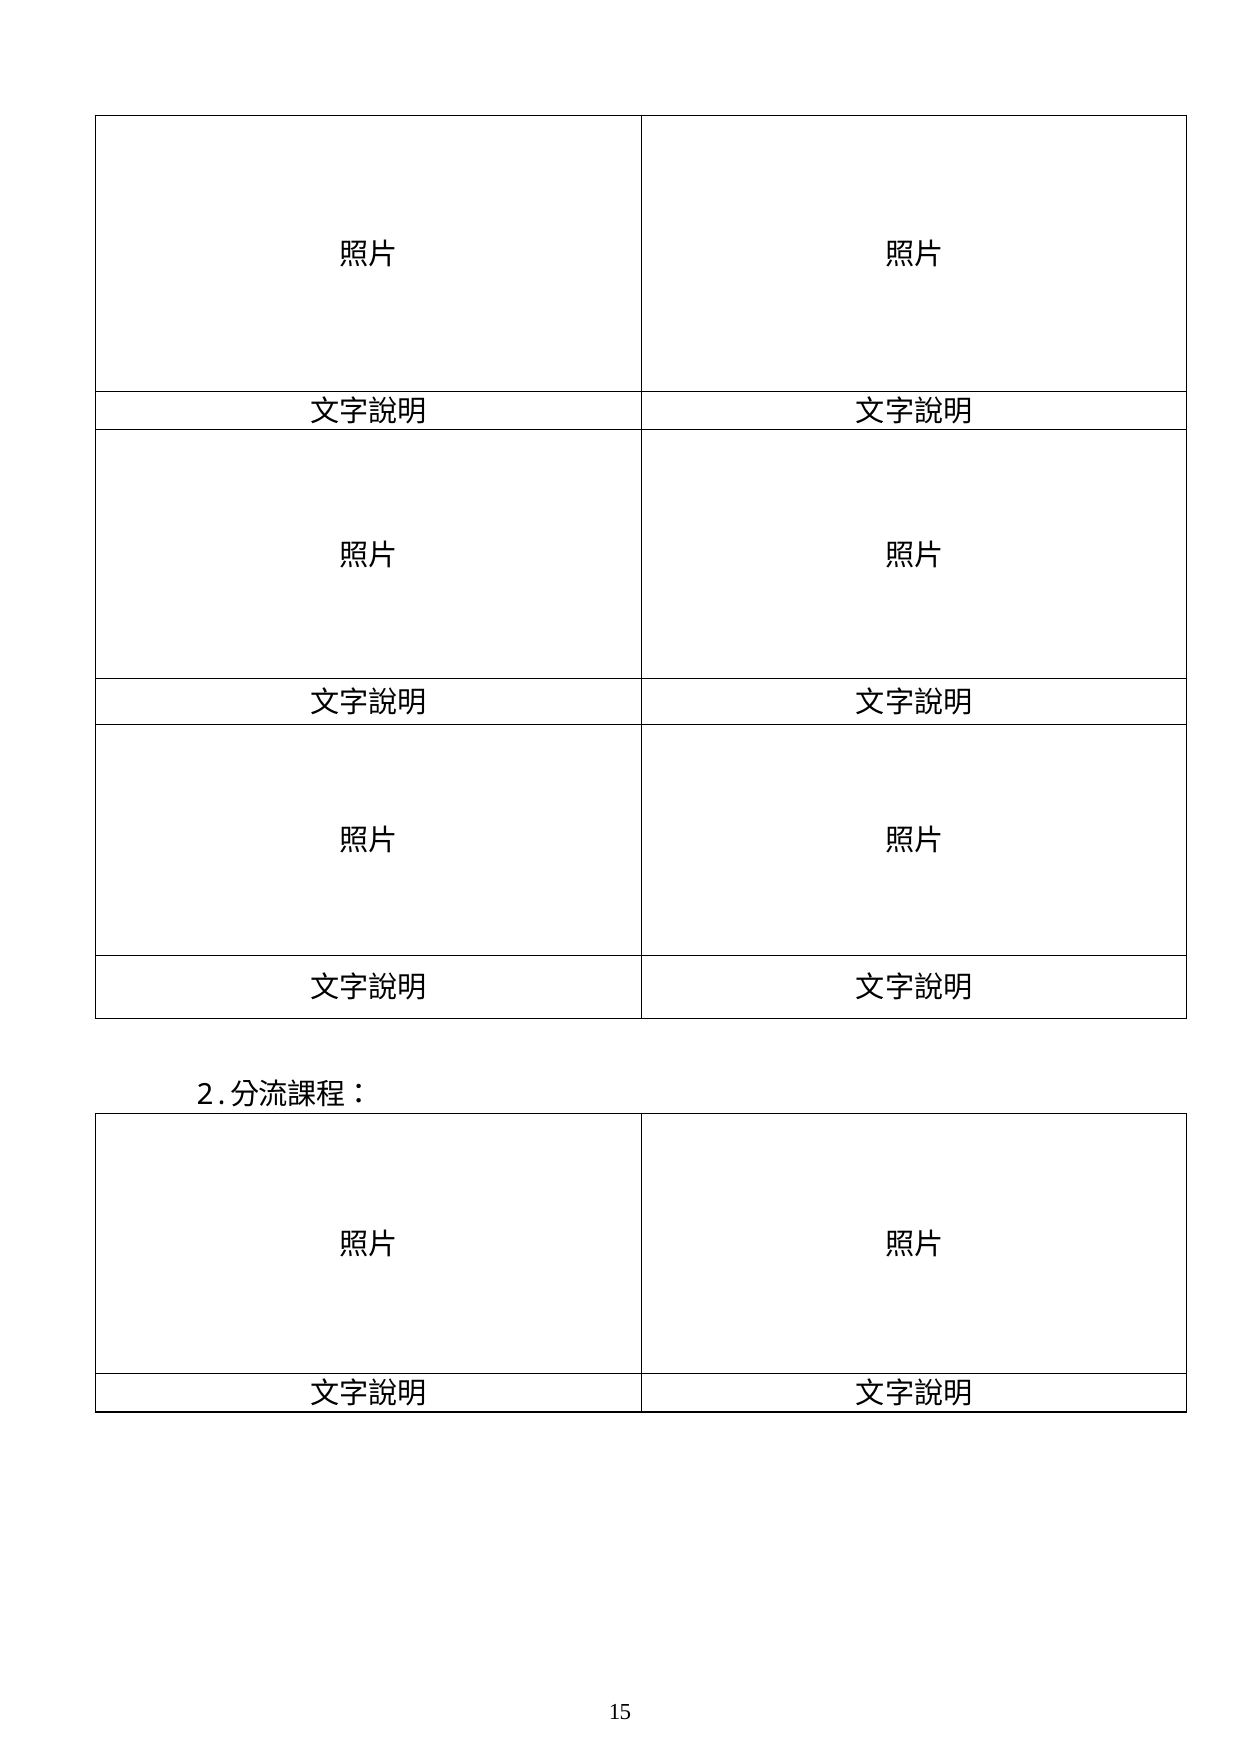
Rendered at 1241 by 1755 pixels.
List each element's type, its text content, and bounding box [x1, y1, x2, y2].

table_cell 文字說明 [96, 1374, 641, 1411]
table_cell 照片 [96, 430, 641, 678]
table_cell 文字說明 [642, 956, 1186, 1017]
table_cell 照片 [642, 430, 1186, 678]
table_header 照片 [96, 1114, 641, 1373]
table_header 照片 [642, 1114, 1186, 1373]
table_cell 文字說明 [96, 956, 641, 1017]
table_cell 文字說明 [96, 679, 641, 723]
table_cell 文字說明 [642, 679, 1186, 723]
table_cell 文字說明 [642, 1374, 1186, 1411]
table_cell 照片 [96, 725, 641, 955]
table_cell 照片 [642, 116, 1186, 391]
table_cell 文字說明 [642, 392, 1186, 429]
table_cell 照片 [642, 725, 1186, 955]
table_cell 照片 [96, 116, 641, 391]
text 2.分流課程： [168, 1071, 1186, 1113]
table_cell 文字說明 [96, 392, 641, 429]
